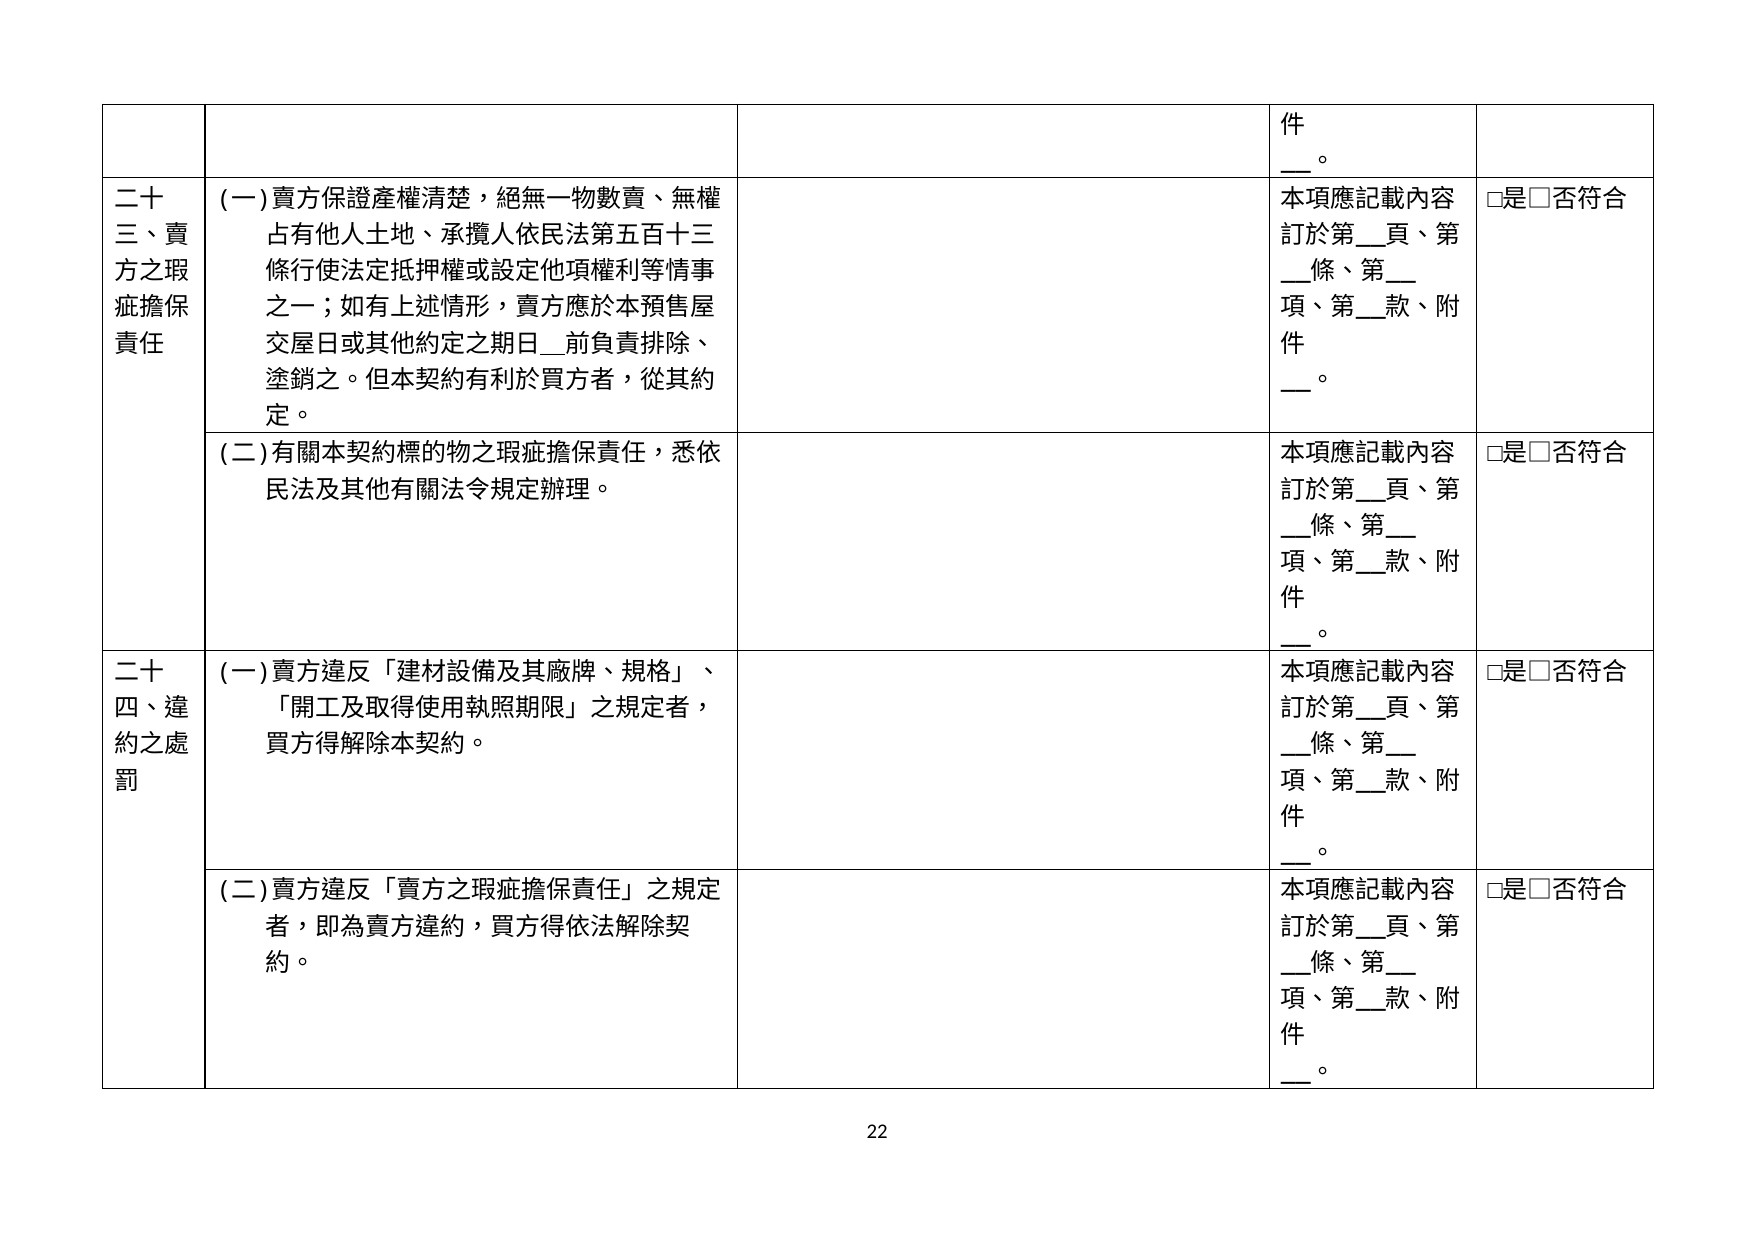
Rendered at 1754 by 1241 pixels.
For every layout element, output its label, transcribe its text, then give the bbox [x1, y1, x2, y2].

table_cell [738, 870, 1269, 1087]
table_cell [1477, 105, 1653, 177]
table_cell 本項應記載內容訂於第__頁、第__條、第__項、第__款、附件 __。 [1270, 870, 1476, 1087]
table_cell [738, 178, 1269, 432]
table_cell 本項應記載內容訂於第__頁、第__條、第__項、第__款、附件 __。 [1270, 178, 1476, 432]
table_cell □是□否符合 [1477, 651, 1653, 869]
table_cell 本項應記載內容訂於第__頁、第__條、第__項、第__款、附件 __。 [1270, 651, 1476, 869]
table_cell (一)賣方違反「建材設備及其廠牌、規格」、「開工及取得使用執照期限」之規定者，買方得解除本契約。 [206, 651, 737, 869]
table_cell [738, 433, 1269, 650]
table_cell [738, 651, 1269, 869]
table_cell [206, 105, 737, 177]
table_cell (二)賣方違反「賣方之瑕疵擔保責任」之規定者，即為賣方違約，買方得依法解除契約。 [206, 870, 737, 1087]
table_cell 本項應記載內容訂於第__頁、第__條、第__項、第__款、附件 __。 [1270, 433, 1476, 650]
table_cell [738, 105, 1269, 177]
table_cell (二)有關本契約標的物之瑕疵擔保責任，悉依民法及其他有關法令規定辦理。 [206, 433, 737, 650]
table_cell □是□否符合 [1477, 433, 1653, 650]
table_cell 二十三、賣方之瑕疵擔保責任 [103, 178, 204, 650]
table_cell 二十四、違約之處罰 [103, 651, 204, 1087]
table_cell □是□否符合 [1477, 178, 1653, 432]
table_cell [103, 105, 204, 177]
table_cell □是□否符合 [1477, 870, 1653, 1087]
table_cell (一)賣方保證產權清楚，絕無一物數賣、無權占有他人土地、承攬人依民法第五百十三條行使法定抵押權或設定他項權利等情事之一；如有上述情形，賣方應於本預售屋交屋日或其他約定之期日＿前負責排除、塗銷之。但本契約有利於買方者，從其約定。 [206, 178, 737, 432]
table_cell 件 __。 [1270, 105, 1476, 177]
